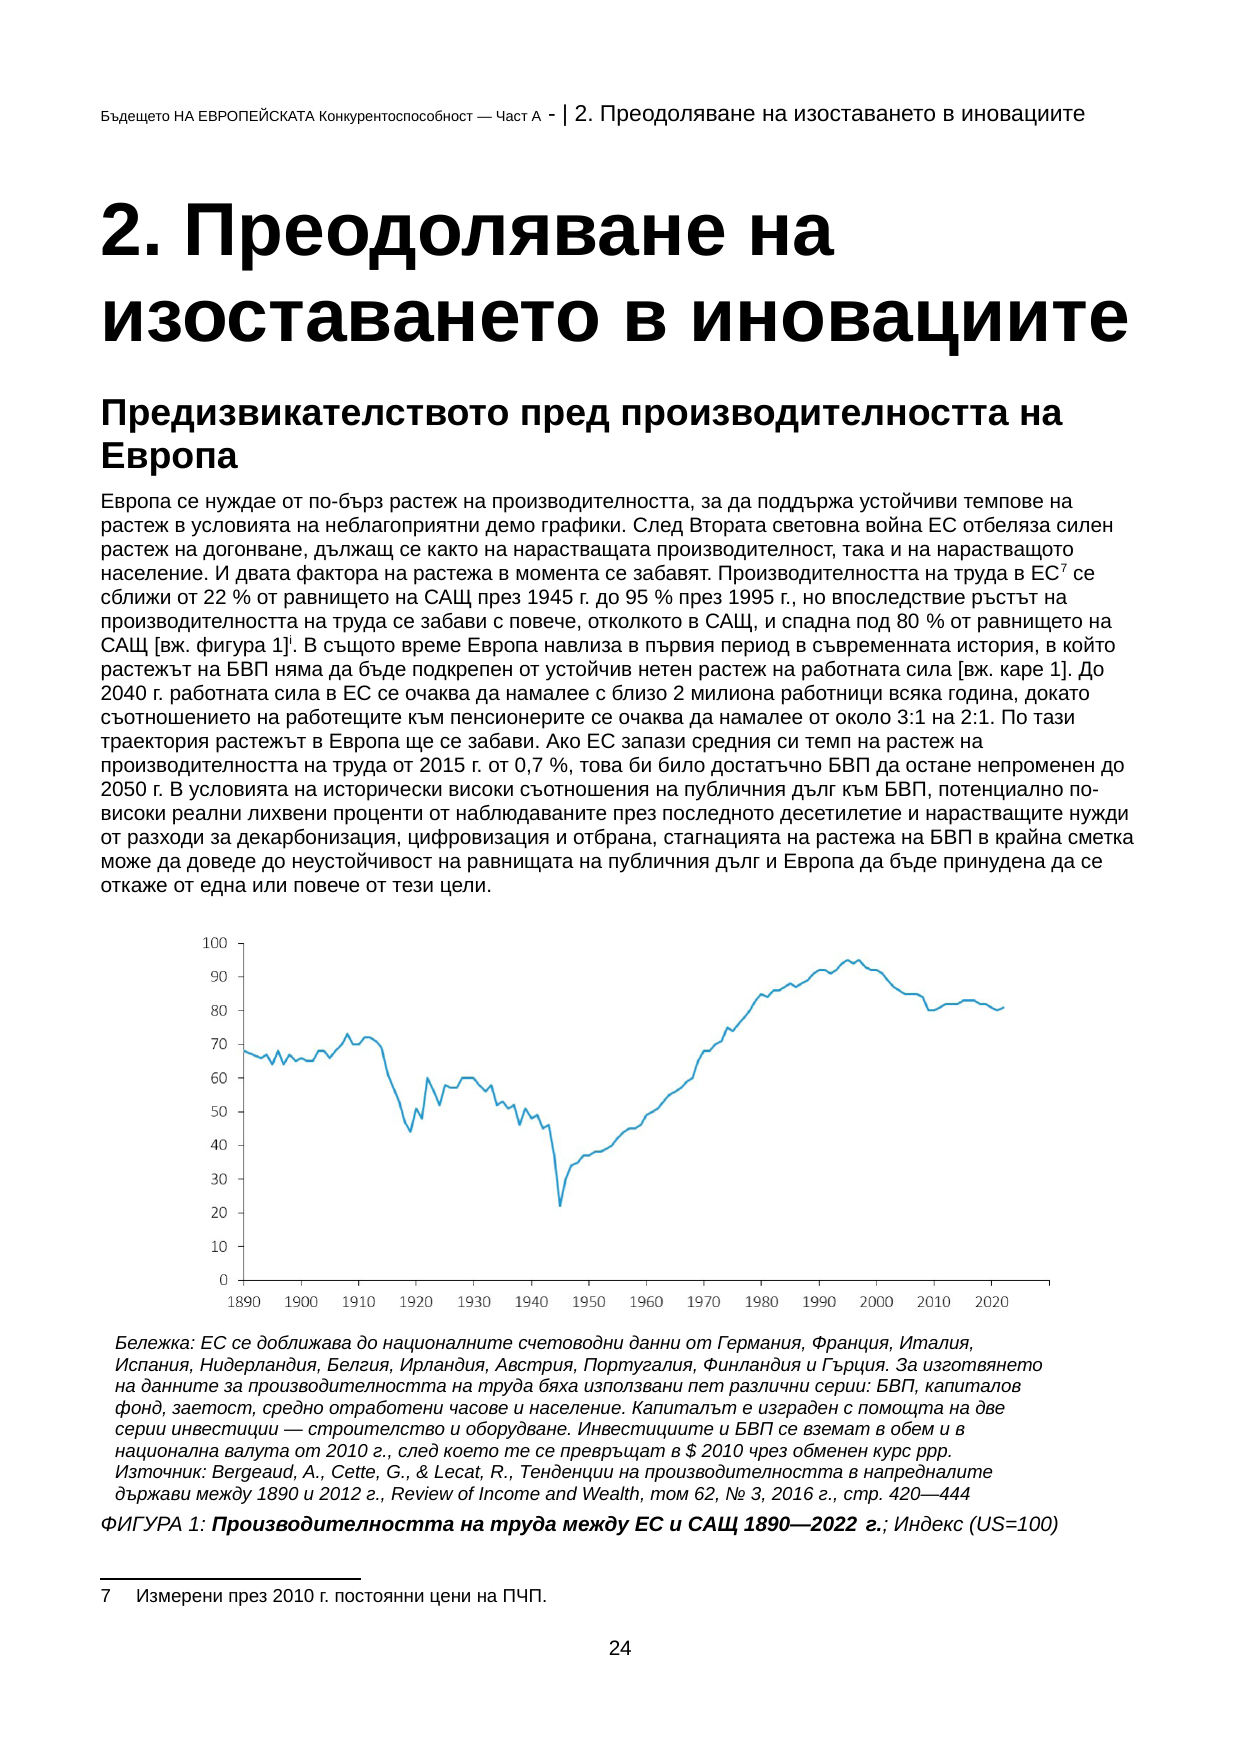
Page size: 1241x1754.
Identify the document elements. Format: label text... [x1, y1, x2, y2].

subtitle Предизвикателството пред производителността на Европа [100, 390, 1140, 477]
text ФИГУРА 1: Производителността на труда между ЕС и САЩ 1890—2022 г.; Индекс (US=100) [100, 931, 1075, 1536]
picture [188, 918, 1075, 1316]
text Измерени през 2010 г. постоянни цени на ПЧП. [100, 1585, 1140, 1606]
subtitle 2. Преодоляване на изоставането в иновациите [100, 184, 1140, 357]
text Европа се нуждае от по-бърз растеж на производителността, за да поддържа устойчиви темпове на растеж в условията на неблагоприятни демо графики. След Втората световна война ЕС отбеляза силен растеж на догонване, дължащ се както на нарастващата производителност, така и на нарастващото население. И двата фактора на растежа в момента се забавят. Производителността на труда в ЕС се сближи от 22 % от равнището на САЩ през 1945 г. до 95 % през 1995 г., но впоследствие ръстът на производителността на труда се забави с повече, отколкото в САЩ, и спадна под 80 % от равнището на САЩ [вж. фигура 1]. В същото време Европа навлиза в първия период в съвременната история, в който растежът на БВП няма да бъде подкрепен от устойчив нетен растеж на работната сила [вж. каре 1]. До 2040 г. работната сила в ЕС се очаква да намалее с близо 2 милиона работници всяка година, докато съотношението на работещите към пенсионерите се очаква да намалее от около 3:1 на 2:1. По тази траектория растежът в Европа ще се забави. Ако ЕС запази средния си темп на растеж на производителността на труда от 2015 г. от 0,7 %, това би било достатъчно БВП да остане непроменен до 2050 г. В условията на исторически високи съотношения на публичния дълг към БВП, потенциално по-високи реални лихвени проценти от наблюдаваните през последното десетилетие и нарастващите нужди от разходи за декарбонизация, цифровизация и отбрана, стагнацията на растежа на БВП в крайна сметка може да доведе до неустойчивост на равнищата на публичния дълг и Европа да бъде принудена да се откаже от една или повече от тези цели. [100, 489, 1140, 896]
